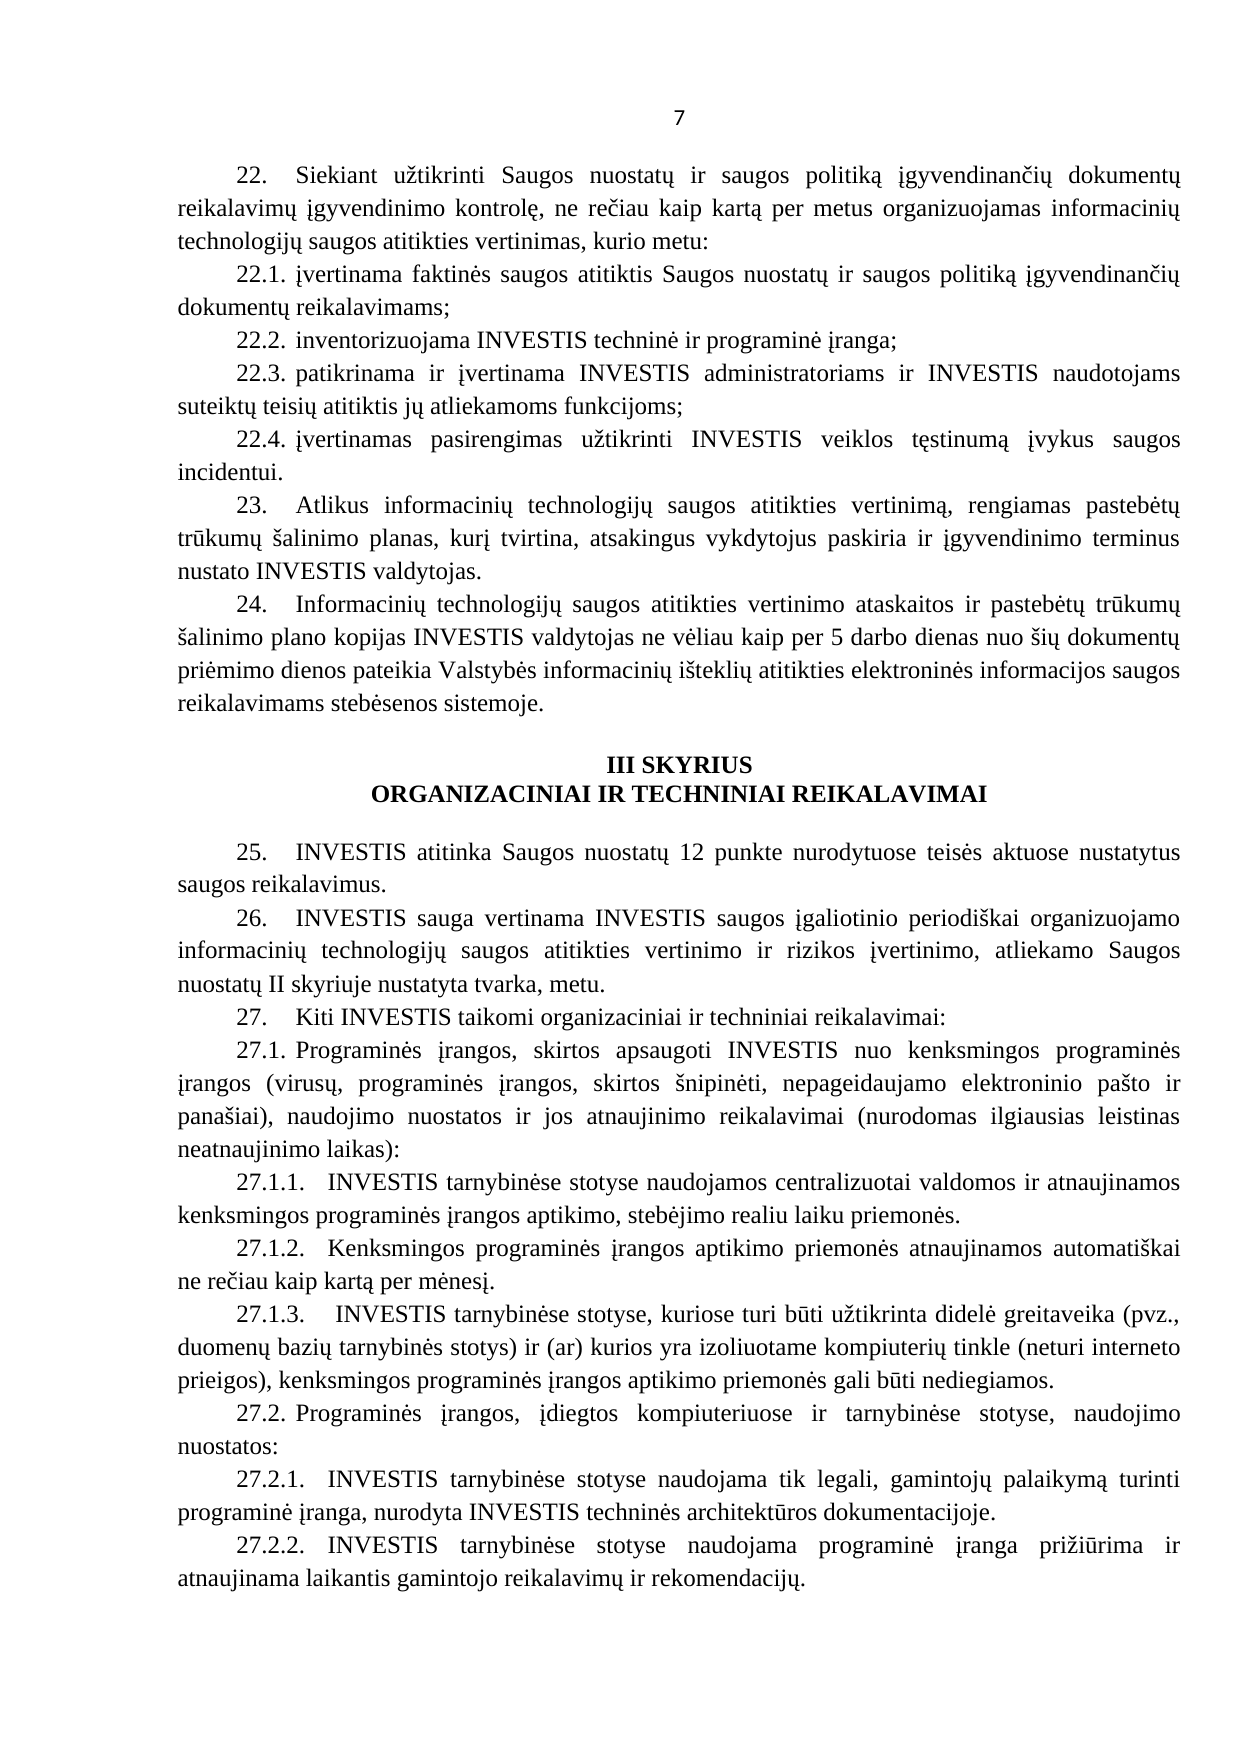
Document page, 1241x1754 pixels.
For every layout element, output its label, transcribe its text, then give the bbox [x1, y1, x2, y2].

text 22. Siekiant užtikrinti Saugos nuostatų ir saugos politiką įgyvendinančių dokumentų reikalavimų įgyvendinimo kontrolę, ne rečiau kaip kartą per metus organizuojamas informacinių technologijų saugos atitikties vertinimas, kurio metu: [177, 160, 1181, 255]
text 23. Atlikus informacinių technologijų saugos atitikties vertinimą, rengiamas pastebėtų trūkumų šalinimo planas, kurį tvirtina, atsakingus vykdytojus paskiria ir įgyvendinimo terminus nustato INVESTIS valdytojas. [177, 490, 1181, 585]
text 25. INVESTIS atitinka Saugos nuostatų 12 punkte nurodytuose teisės aktuose nustatytus saugos reikalavimus. [177, 837, 1181, 898]
text 22.3. patikrinama ir įvertinama INVESTIS administratoriams ir INVESTIS naudotojams suteiktų teisių atitiktis jų atliekamoms funkcijoms; [177, 358, 1181, 420]
text 27.1.1. INVESTIS tarnybinėse stotyse naudojamos centralizuotai valdomos ir atnaujinamos kenksmingos programinės įrangos aptikimo, stebėjimo realiu laiku priemonės. [177, 1167, 1181, 1228]
text 27.1.3. INVESTIS tarnybinėse stotyse, kuriose turi būti užtikrinta didelė greitaveika (pvz., duomenų bazių tarnybinės stotys) ir (ar) kurios yra izoliuotame kompiuterių tinkle (neturi interneto prieigos), kenksmingos programinės įrangos aptikimo priemonės gali būti nediegiamos. [177, 1299, 1181, 1394]
text 22.4. įvertinamas pasirengimas užtikrinti INVESTIS veiklos tęstinumą įvykus saugos incidentui. [177, 424, 1181, 486]
text 27.2.1. INVESTIS tarnybinėse stotyse naudojama tik legali, gamintojų palaikymą turinti programinė įranga, nurodyta INVESTIS techninės architektūros dokumentacijoje. [177, 1464, 1181, 1526]
text 22.1. įvertinama faktinės saugos atitiktis Saugos nuostatų ir saugos politiką įgyvendinančių dokumentų reikalavimams; [177, 259, 1181, 321]
text ORGANIZACINIAI IR TECHNINIAI REIKALAVIMAI [177, 779, 1181, 808]
text 27.1. Programinės įrangos, skirtos apsaugoti INVESTIS nuo kenksmingos programinės įrangos (virusų, programinės įrangos, skirtos šnipinėti, nepageidaujamo elektroninio pašto ir panašiai), naudojimo nuostatos ir jos atnaujinimo reikalavimai (nurodomas ilgiausias leistinas neatnaujinimo laikas): [177, 1035, 1181, 1162]
text 27.1.2. Kenksmingos programinės įrangos aptikimo priemonės atnaujinamos automatiškai ne rečiau kaip kartą per mėnesį. [177, 1233, 1181, 1294]
text 24. Informacinių technologijų saugos atitikties vertinimo ataskaitos ir pastebėtų trūkumų šalinimo plano kopijas INVESTIS valdytojas ne vėliau kaip per 5 darbo dienas nuo šių dokumentų priėmimo dienos pateikia Valstybės informacinių išteklių atitikties elektroninės informacijos saugos reikalavimams stebėsenos sistemoje. [177, 589, 1181, 717]
text 26. INVESTIS sauga vertinama INVESTIS saugos įgaliotinio periodiškai organizuojamo informacinių technologijų saugos atitikties vertinimo ir rizikos įvertinimo, atliekamo Saugos nuostatų II skyriuje nustatyta tvarka, metu. [177, 903, 1181, 997]
text 27.2. Programinės įrangos, įdiegtos kompiuteriuose ir tarnybinėse stotyse, naudojimo nuostatos: [177, 1398, 1181, 1460]
text 22.2. inventorizuojama INVESTIS techninė ir programinė įranga; [177, 325, 1181, 354]
text 27.2.2. INVESTIS tarnybinėse stotyse naudojama programinė įranga prižiūrima ir atnaujinama laikantis gamintojo reikalavimų ir rekomendacijų. [177, 1530, 1181, 1592]
text III SKYRIUS [177, 750, 1181, 779]
text 27. Kiti INVESTIS taikomi organizaciniai ir techniniai reikalavimai: [177, 1002, 1181, 1030]
